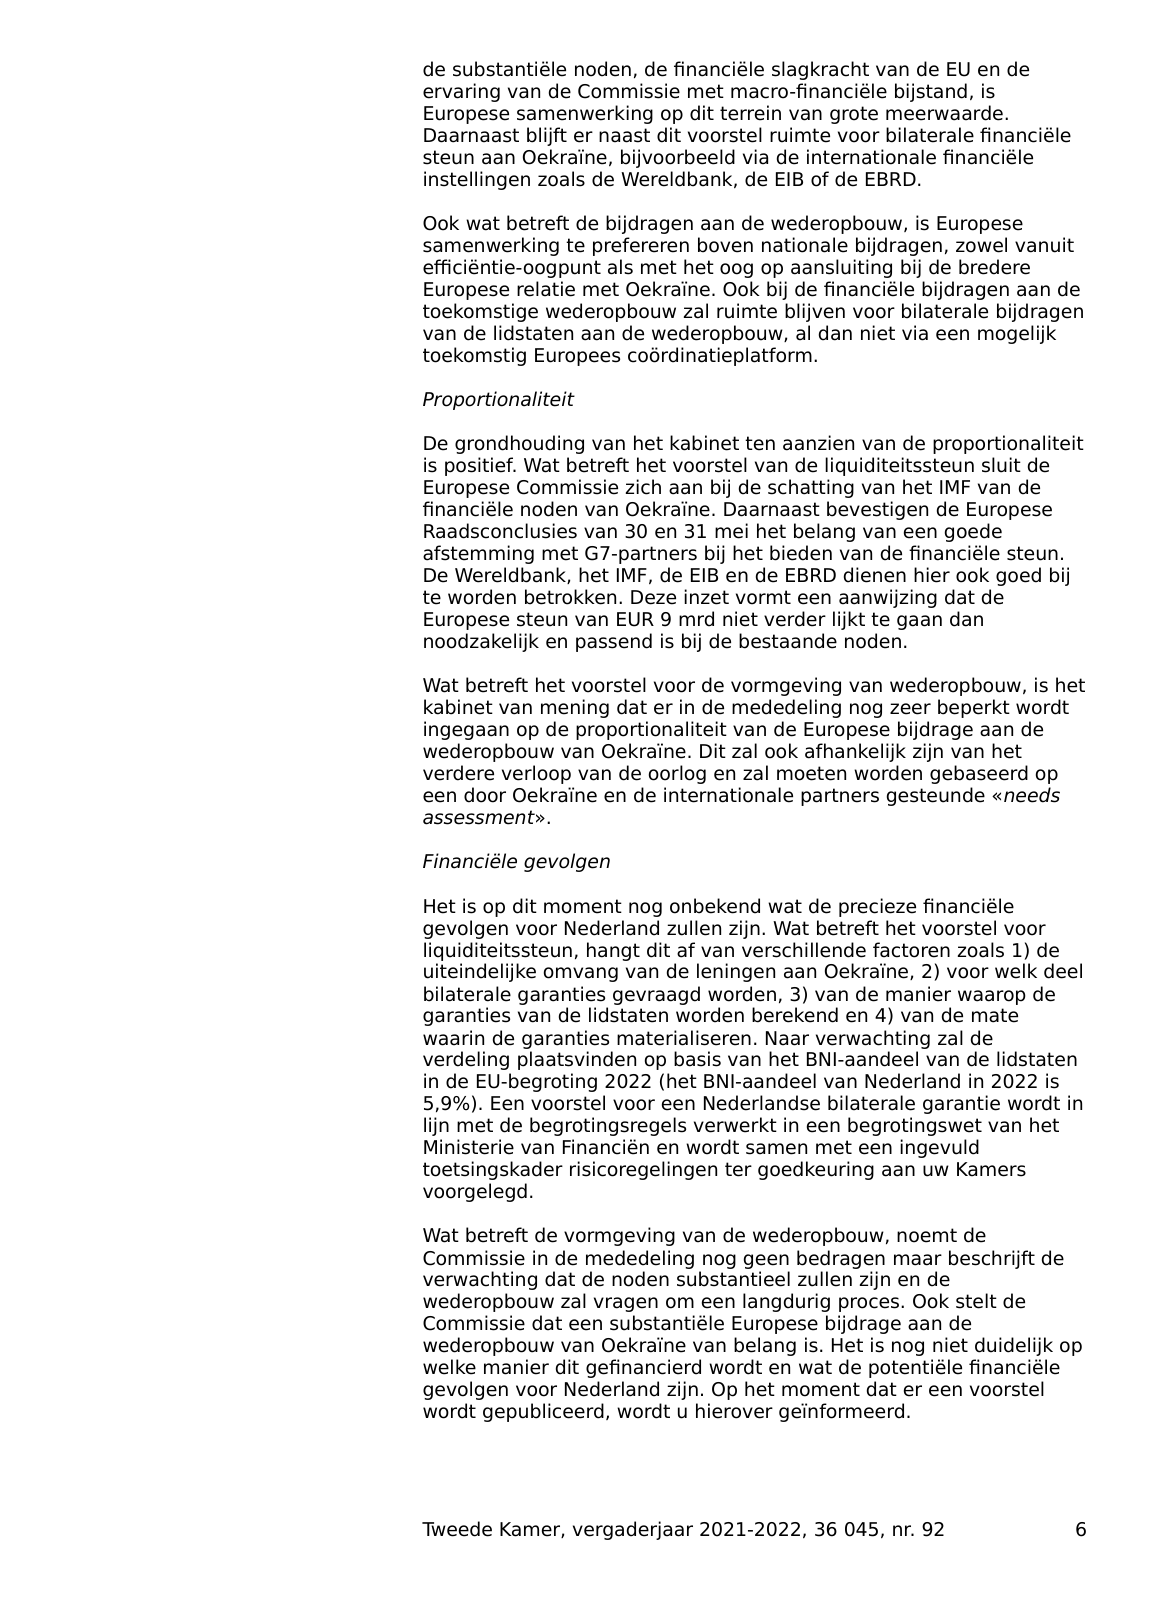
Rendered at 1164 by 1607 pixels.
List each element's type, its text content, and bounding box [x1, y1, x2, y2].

subtitle Proportionaliteit [422, 389, 1087, 411]
text De grondhouding van het kabinet ten aanzien van de proportionaliteit is positief. Wat betreft het voorstel van de liquiditeitssteun sluit de Europese Commissie zich aan bij de schatting van het IMF van de financiële noden van Oekraïne. Daarnaast bevestigen de Europese Raadsconclusies van 30 en 31 mei het belang van een goede afstemming met G7-partners bij het bieden van de financiële steun. De Wereldbank, het IMF, de EIB en de EBRD dienen hier ook goed bij te worden betrokken. Deze inzet vormt een aanwijzing dat de Europese steun van EUR 9 mrd niet verder lijkt te gaan dan noodzakelijk en passend is bij de bestaande noden. [422, 433, 1087, 653]
text Het is op dit moment nog onbekend wat de precieze financiële gevolgen voor Nederland zullen zijn. Wat betreft het voorstel voor liquiditeitssteun, hangt dit af van verschillende factoren zoals 1) de uiteindelijke omvang van de leningen aan Oekraïne, 2) voor welk deel bilaterale garanties gevraagd worden, 3) van de manier waarop de garanties van de lidstaten worden berekend en 4) van de mate waarin de garanties materialiseren. Naar verwachting zal de verdeling plaatsvinden op basis van het BNI-aandeel van de lidstaten in de EU-begroting 2022 (het BNI-aandeel van Nederland in 2022 is 5,9%). Een voorstel voor een Nederlandse bilaterale garantie wordt in lijn met de begrotingsregels verwerkt in een begrotingswet van het Ministerie van Financiën en wordt samen met een ingevuld toetsingskader risicoregelingen ter goedkeuring aan uw Kamers voorgelegd. [422, 896, 1087, 1203]
text Wat betreft de vormgeving van de wederopbouw, noemt de Commissie in de mededeling nog geen bedragen maar beschrijft de verwachting dat de noden substantieel zullen zijn en de wederopbouw zal vragen om een langdurig proces. Ook stelt de Commissie dat een substantiële Europese bijdrage aan de wederopbouw van Oekraïne van belang is. Het is nog niet duidelijk op welke manier dit gefinancierd wordt en wat de potentiële financiële gevolgen voor Nederland zijn. Op het moment dat er een voorstel wordt gepubliceerd, wordt u hierover geïnformeerd. [422, 1225, 1087, 1423]
text de substantiële noden, de financiële slagkracht van de EU en de ervaring van de Commissie met macro-financiële bijstand, is Europese samenwerking op dit terrein van grote meerwaarde. Daarnaast blijft er naast dit voorstel ruimte voor bilaterale financiële steun aan Oekraïne, bijvoorbeeld via de internationale financiële instellingen zoals de Wereldbank, de EIB of de EBRD. [422, 59, 1087, 191]
subtitle Financiële gevolgen [422, 851, 1087, 873]
text Ook wat betreft de bijdragen aan de wederopbouw, is Europese samenwerking te prefereren boven nationale bijdragen, zowel vanuit efficiëntie-oogpunt als met het oog op aansluiting bij de bredere Europese relatie met Oekraïne. Ook bij de financiële bijdragen aan de toekomstige wederopbouw zal ruimte blijven voor bilaterale bijdragen van de lidstaten aan de wederopbouw, al dan niet via een mogelijk toekomstig Europees coördinatieplatform. [422, 213, 1087, 367]
text Wat betreft het voorstel voor de vormgeving van wederopbouw, is het kabinet van mening dat er in de mededeling nog zeer beperkt wordt ingegaan op de proportionaliteit van de Europese bijdrage aan de wederopbouw van Oekraïne. Dit zal ook afhankelijk zijn van het verdere verloop van de oorlog en zal moeten worden gebaseerd op een door Oekraïne en de internationale partners gesteunde «needs assessment». [422, 675, 1087, 829]
